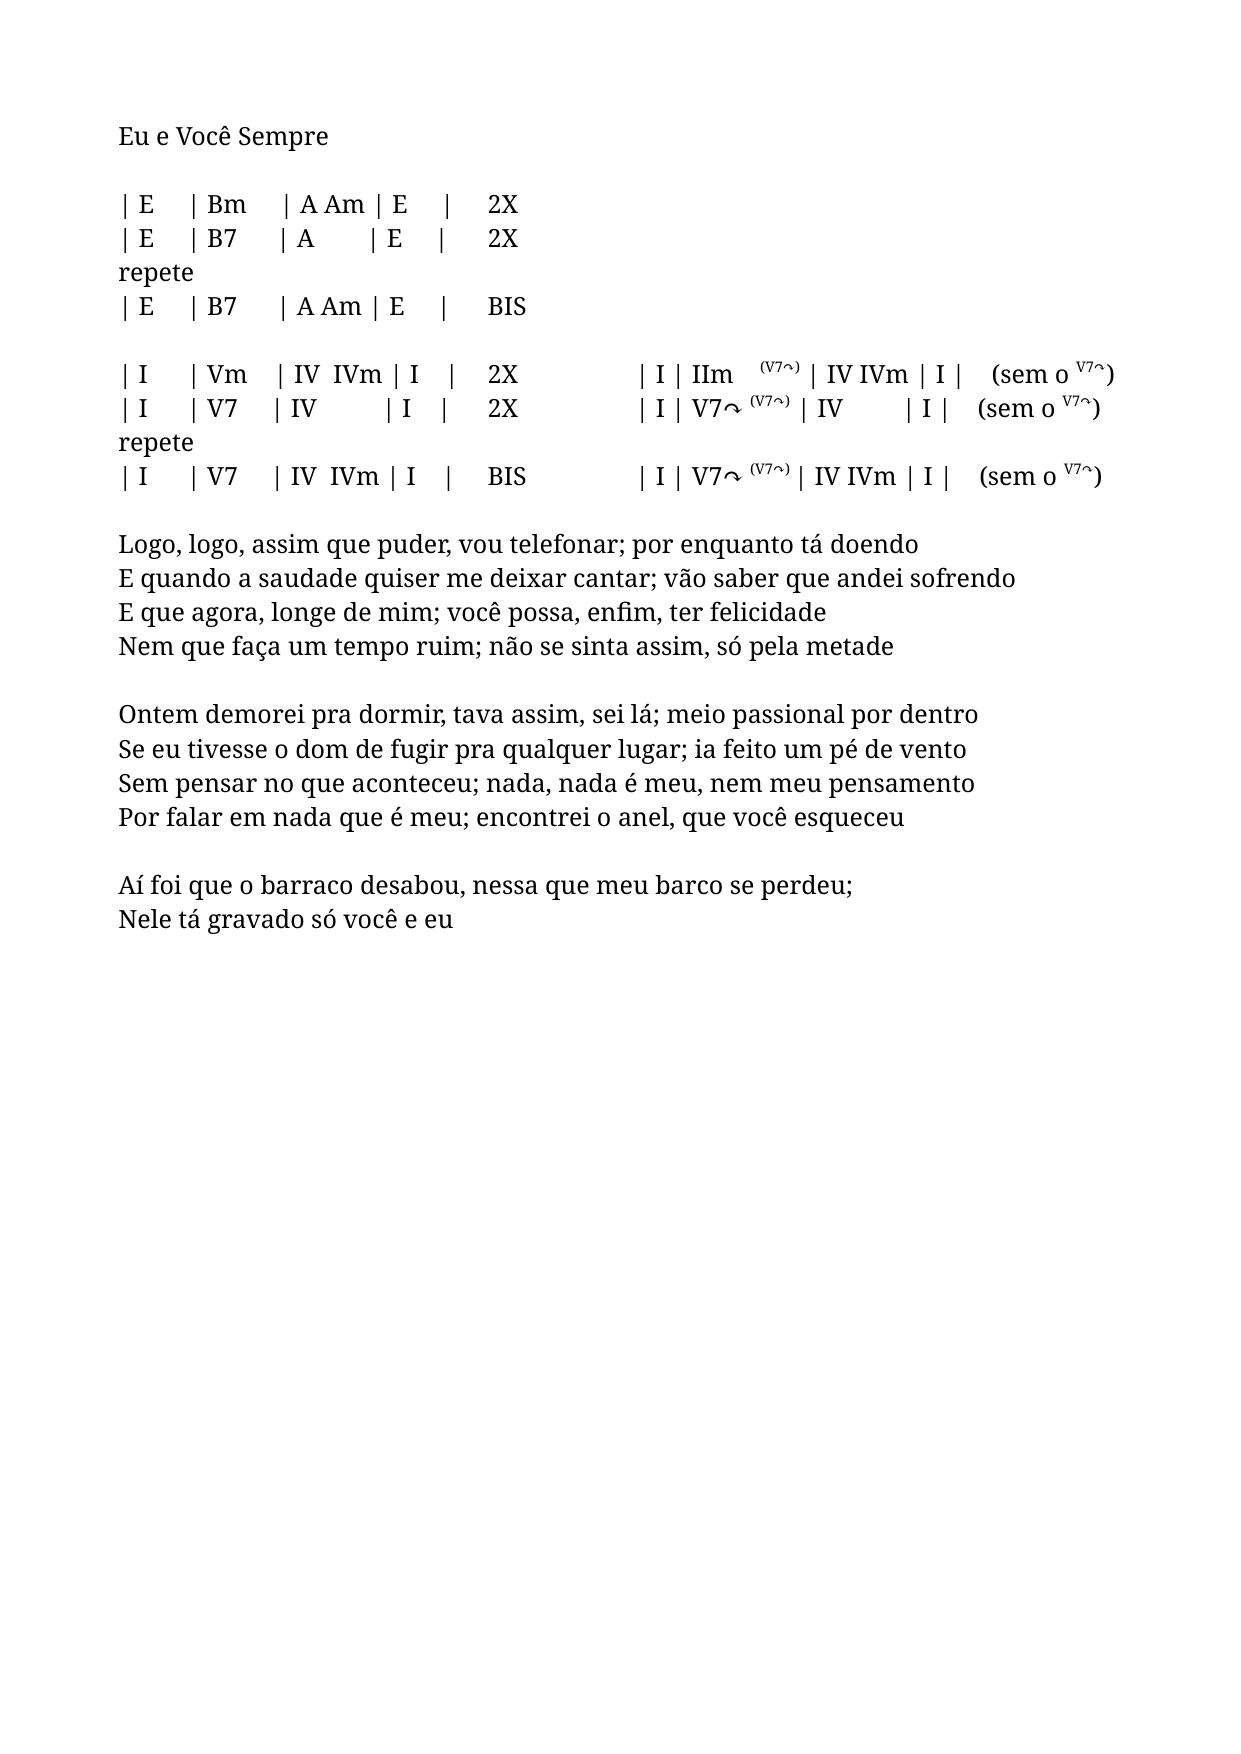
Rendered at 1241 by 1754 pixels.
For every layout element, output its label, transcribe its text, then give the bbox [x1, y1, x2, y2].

text E que agora, longe de mim; você possa, enfim, ter felicidade Nem que faça um tempo ruim; não se sinta assim, só pela metade [118, 595, 1122, 663]
text repete [118, 254, 1122, 288]
text | I | V7 | IV | I | 2X | I | V7↷ (V7↷) | IV | I | (sem o V7↷) [118, 391, 1122, 425]
text | E | B7 | A | E | 2X [118, 220, 1122, 254]
text Sem pensar no que aconteceu; nada, nada é meu, nem meu pensamento Por falar em nada que é meu; encontrei o anel, que você esqueceu [118, 765, 1122, 833]
text | I | Vm | IV IVm | I | 2X | I | IIm (V7↷) | IV IVm | I | (sem o V7↷) [118, 357, 1122, 391]
text repete [118, 425, 1122, 459]
text | E | Bm | A Am | E | 2X [118, 186, 1122, 220]
text Eu e Você Sempre [118, 118, 1122, 152]
text | I | V7 | IV IVm | I | BIS | I | V7↷ (V7↷) | IV IVm | I | (sem o V7↷) [118, 459, 1122, 493]
text Aí foi que o barraco desabou, nessa que meu barco se perdeu; Nele tá gravado só você e eu [118, 867, 1122, 970]
text | E | B7 | A Am | E | BIS [118, 288, 1122, 322]
text Ontem demorei pra dormir, tava assim, sei lá; meio passional por dentro Se eu tivesse o dom de fugir pra qualquer lugar; ia feito um pé de vento [118, 697, 1122, 765]
text Logo, logo, assim que puder, vou telefonar; por enquanto tá doendo E quando a saudade quiser me deixar cantar; vão saber que andei sofrendo [118, 527, 1122, 595]
